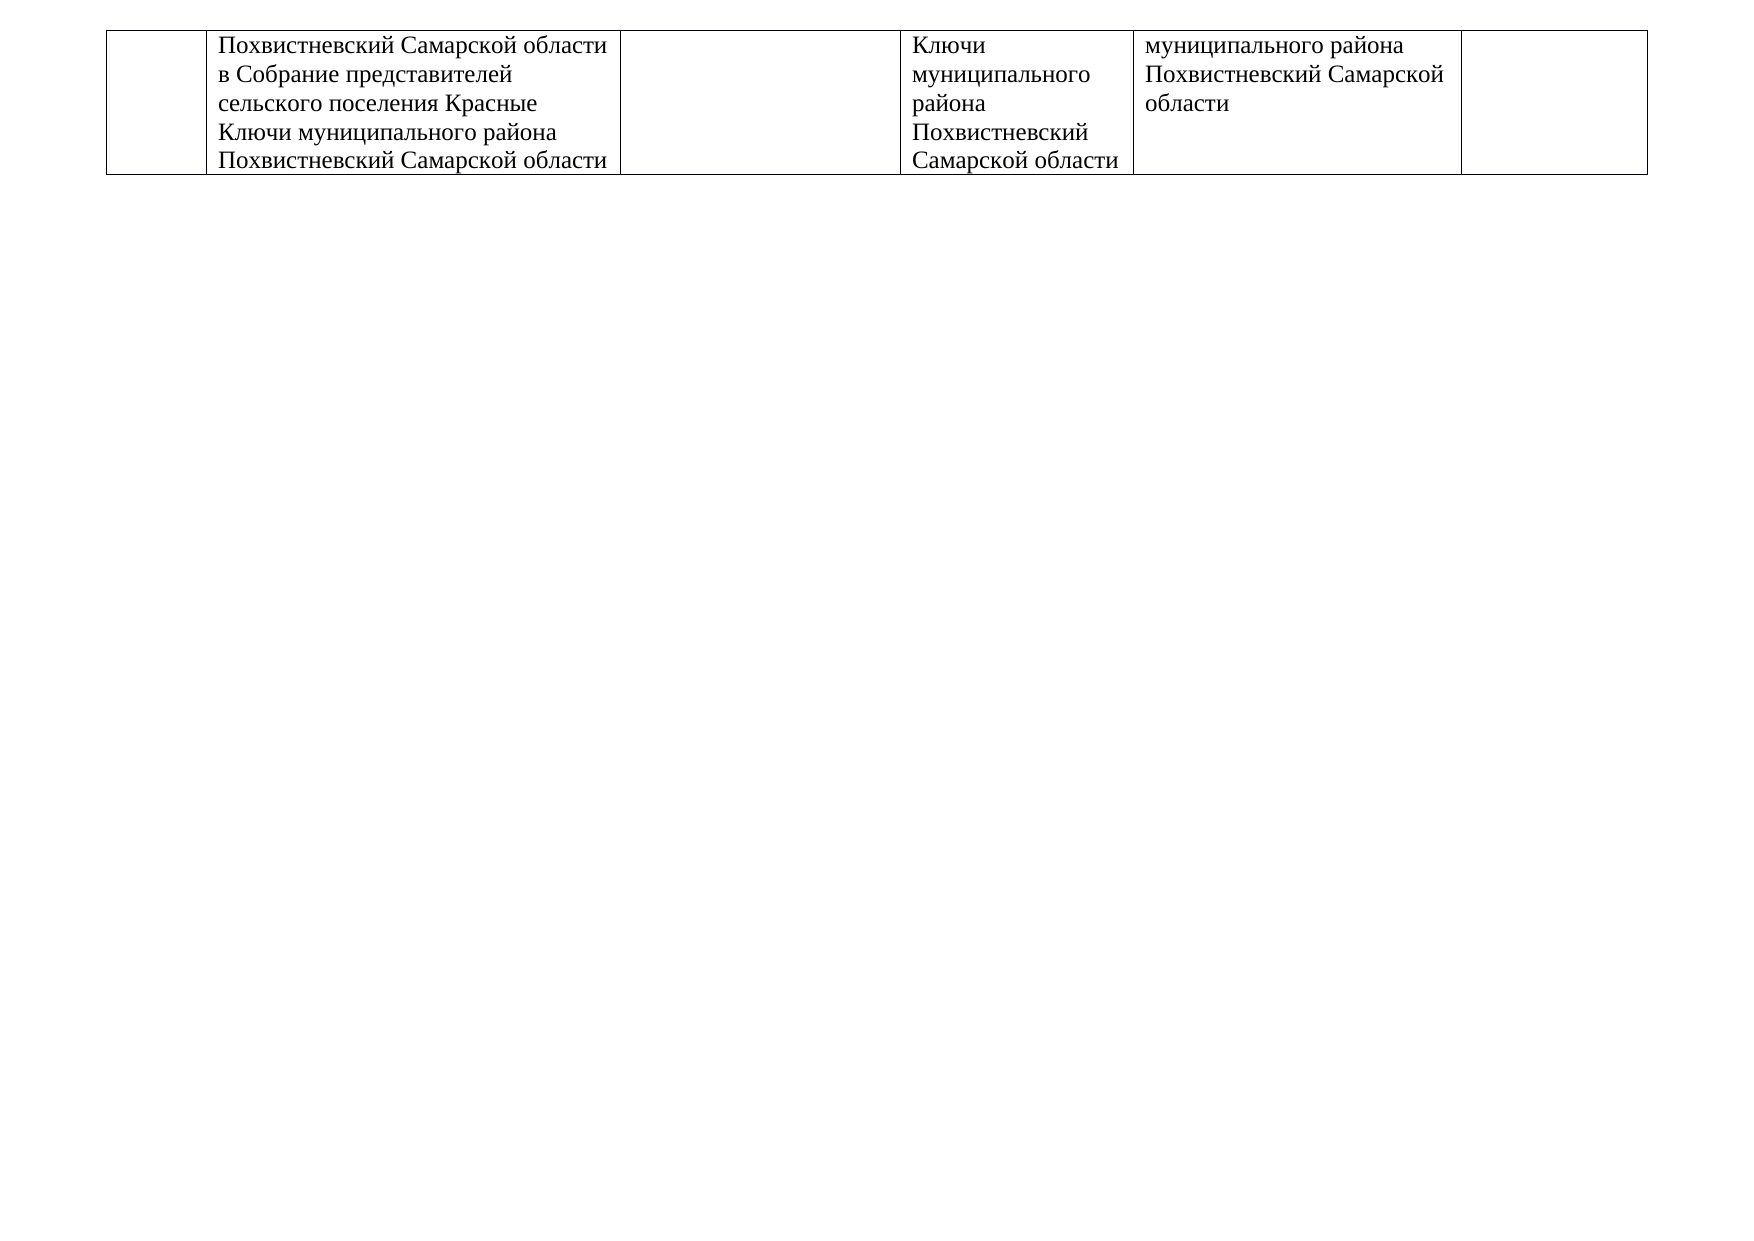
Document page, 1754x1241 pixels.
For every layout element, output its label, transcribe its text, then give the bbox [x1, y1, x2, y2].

table_cell муниципального района Похвистневский Самарской области [1134, 31, 1461, 174]
table_cell [107, 31, 206, 174]
table_cell Ключи муниципального района Похвистневский Самарской области [901, 31, 1133, 174]
table_cell Похвистневский Самарской области в Собрание представителей сельского поселения Красные Ключи муниципального района Похвистневский Самарской области [207, 31, 620, 174]
table_cell [621, 31, 900, 174]
table_cell [1462, 31, 1647, 174]
